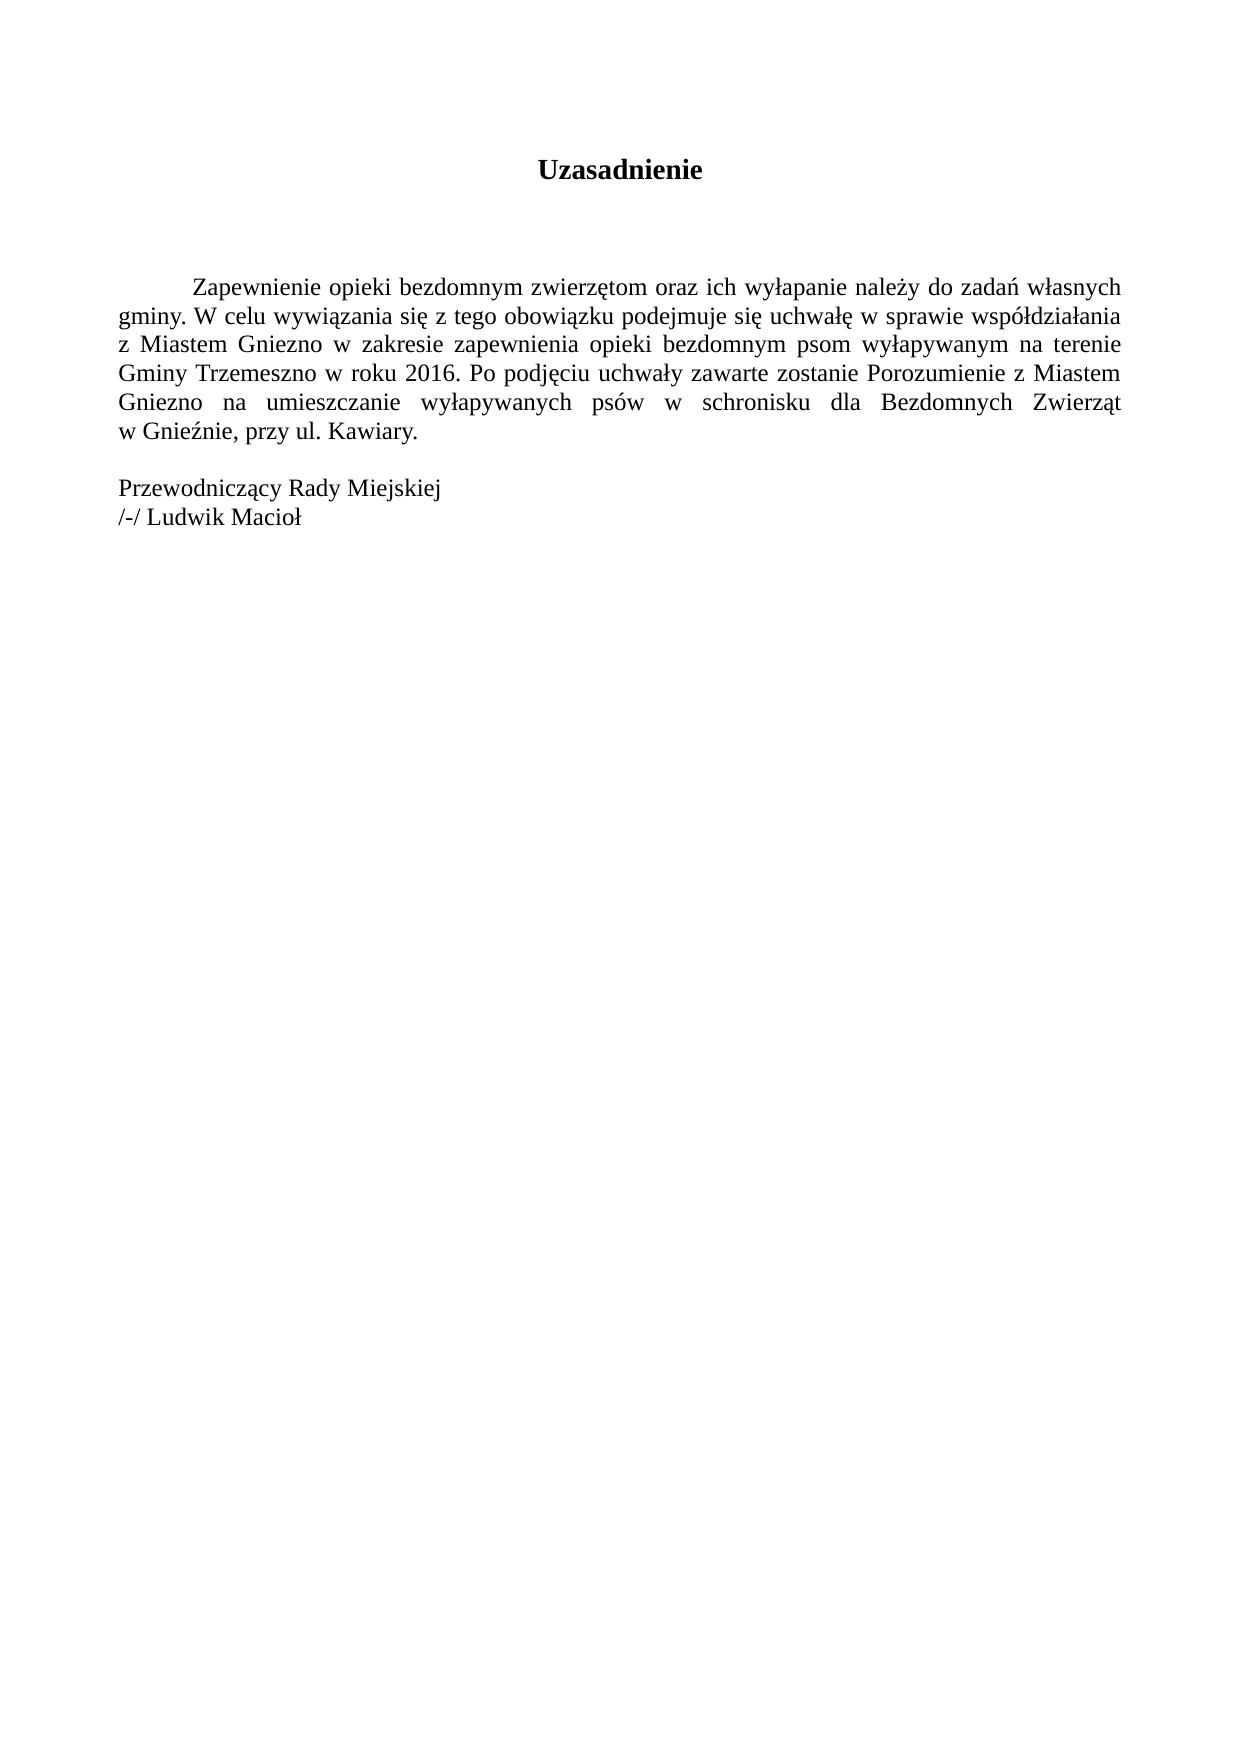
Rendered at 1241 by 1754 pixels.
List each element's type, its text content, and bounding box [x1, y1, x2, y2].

text Przewodniczący Rady Miejskiej [118, 473, 1122, 502]
text Zapewnienie opieki bezdomnym zwierzętom oraz ich wyłapanie należy do zadań własnych gminy. W celu wywiązania się z tego obowiązku podejmuje się uchwałę w sprawie współdziałania z Miastem Gniezno w zakresie zapewnienia opieki bezdomnym psom wyłapywanym na terenie Gminy Trzemeszno w roku 2016. Po podjęciu uchwały zawarte zostanie Porozumienie z Miastem Gniezno na umieszczanie wyłapywanych psów w schronisku dla Bezdomnych Zwierząt w Gnieźnie, przy ul. Kawiary. [118, 272, 1122, 444]
text /-/ Ludwik Macioł [118, 502, 1122, 531]
text Uzasadnienie [118, 152, 1122, 186]
